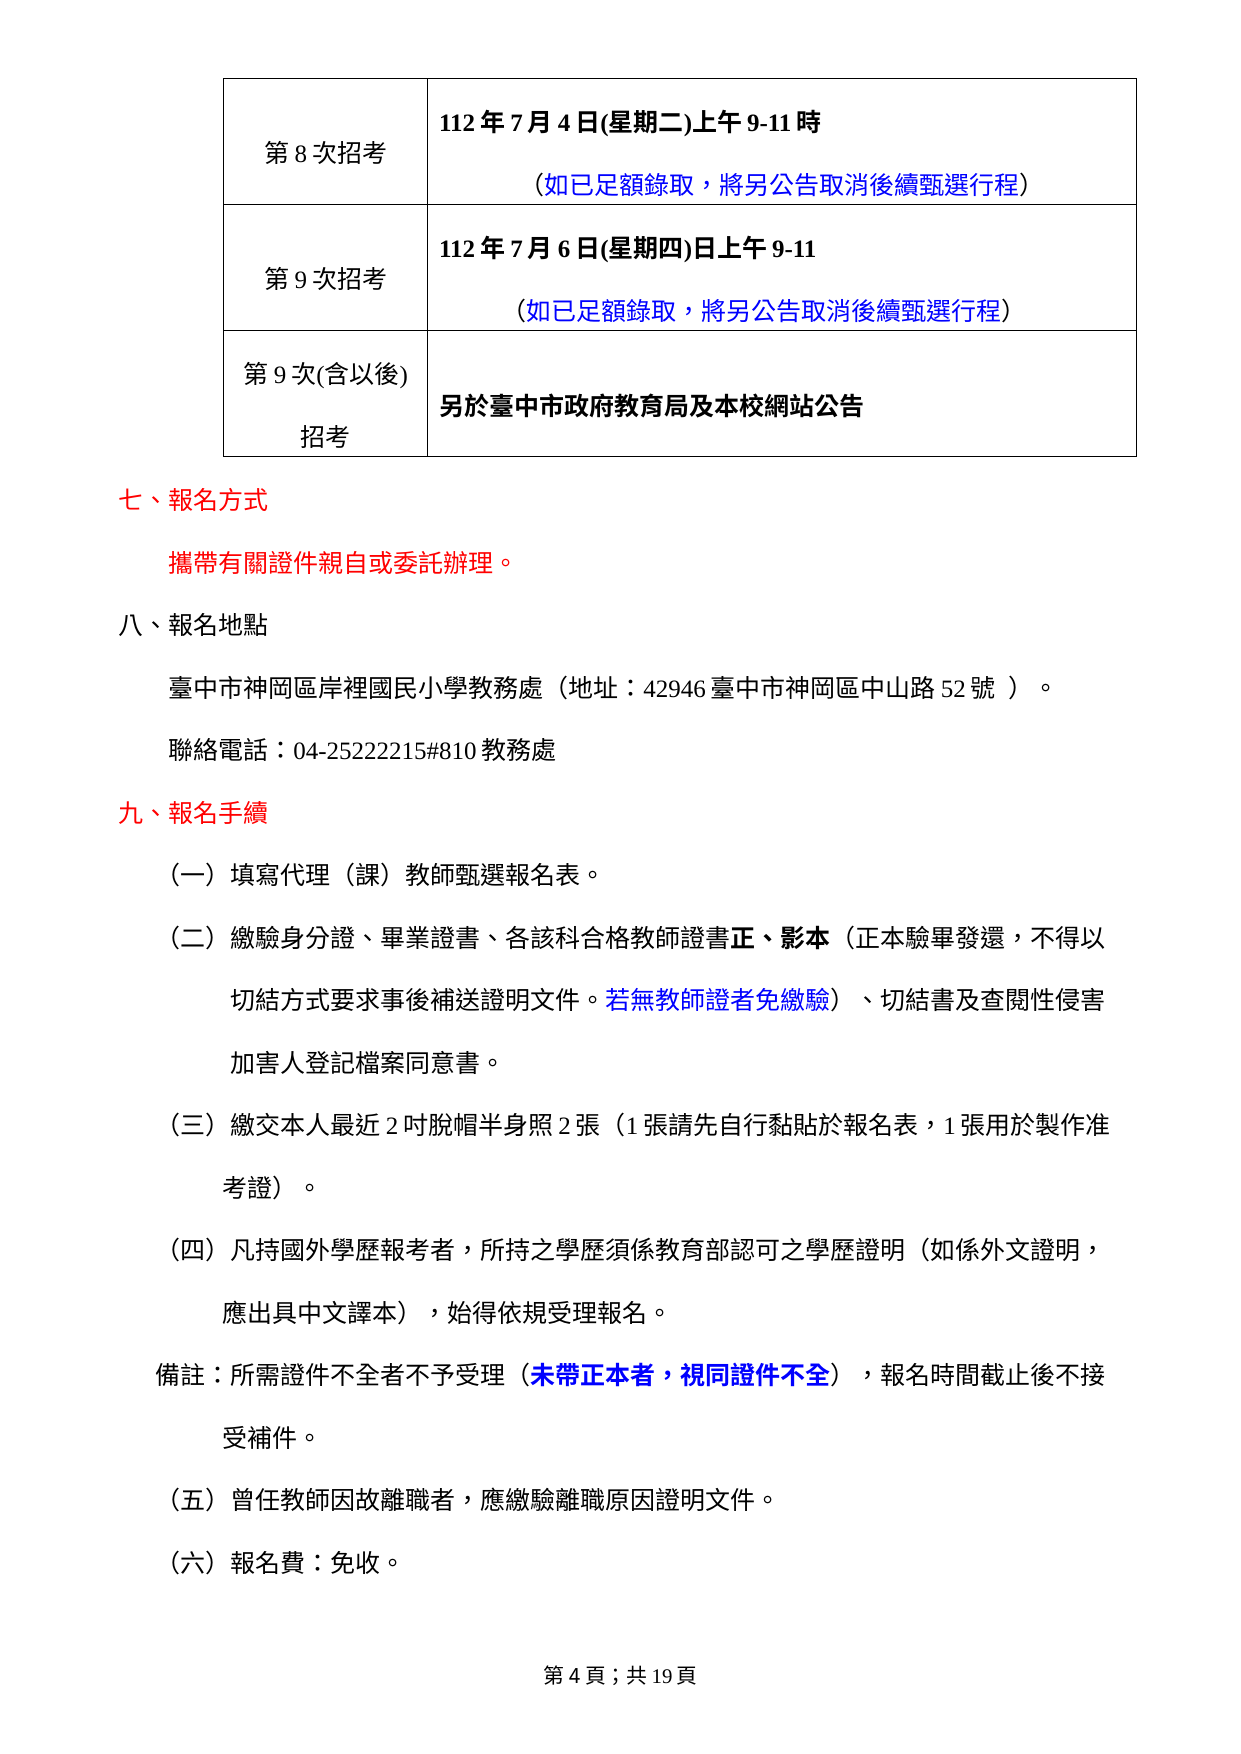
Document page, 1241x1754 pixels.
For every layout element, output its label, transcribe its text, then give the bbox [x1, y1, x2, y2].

text （三）繳交本人最近2吋脫帽半身照2張（1張請先自行黏貼於報名表，1張用於製作准考證）。 [156, 1082, 1122, 1207]
text （五）曾任教師因故離職者，應繳驗離職原因證明文件。 [156, 1457, 1122, 1520]
table_cell 112年7月6日(星期四)日上午9-11 （如已足額錄取，將另公告取消後續甄選行程） [428, 205, 1136, 330]
text （四）凡持國外學歷報考者，所持之學歷須係教育部認可之學歷證明（如係外文證明，應出具中文譯本），始得依規受理報名。 [156, 1207, 1122, 1332]
table_cell 第9次招考 [224, 205, 427, 330]
table_cell 第8次招考 [224, 79, 427, 204]
text （六）報名費：免收。 [156, 1520, 1122, 1582]
text （二）繳驗身分證、畢業證書、各該科合格教師證書正、影本（正本驗畢發還，不得以切結方式要求事後補送證明文件。若無教師證者免繳驗）、切結書及查閱性侵害加害人登記檔案同意書。 [156, 895, 1122, 1082]
text 九、報名手續 [118, 770, 1122, 832]
text 八、報名地點 臺中市神岡區岸裡國民小學教務處（地址：42946臺中市神岡區中山路52號 ）。 [118, 582, 1122, 707]
text 備註：所需證件不全者不予受理（未帶正本者，視同證件不全），報名時間截止後不接受補件。 [156, 1332, 1122, 1457]
table_cell 另於臺中市政府教育局及本校網站公告 [428, 331, 1136, 456]
text 聯絡電話：04-25222215#810教務處 [168, 707, 1122, 770]
table_cell 第9次(含以後)招考 [224, 331, 427, 456]
text （一）填寫代理（課）教師甄選報名表。 [118, 832, 1122, 895]
table_cell 112年7月4日(星期二)上午9-11時 （如已足額錄取，將另公告取消後續甄選行程） [428, 79, 1136, 204]
text 七、報名方式 攜帶有關證件親自或委託辦理。 [118, 457, 1122, 582]
